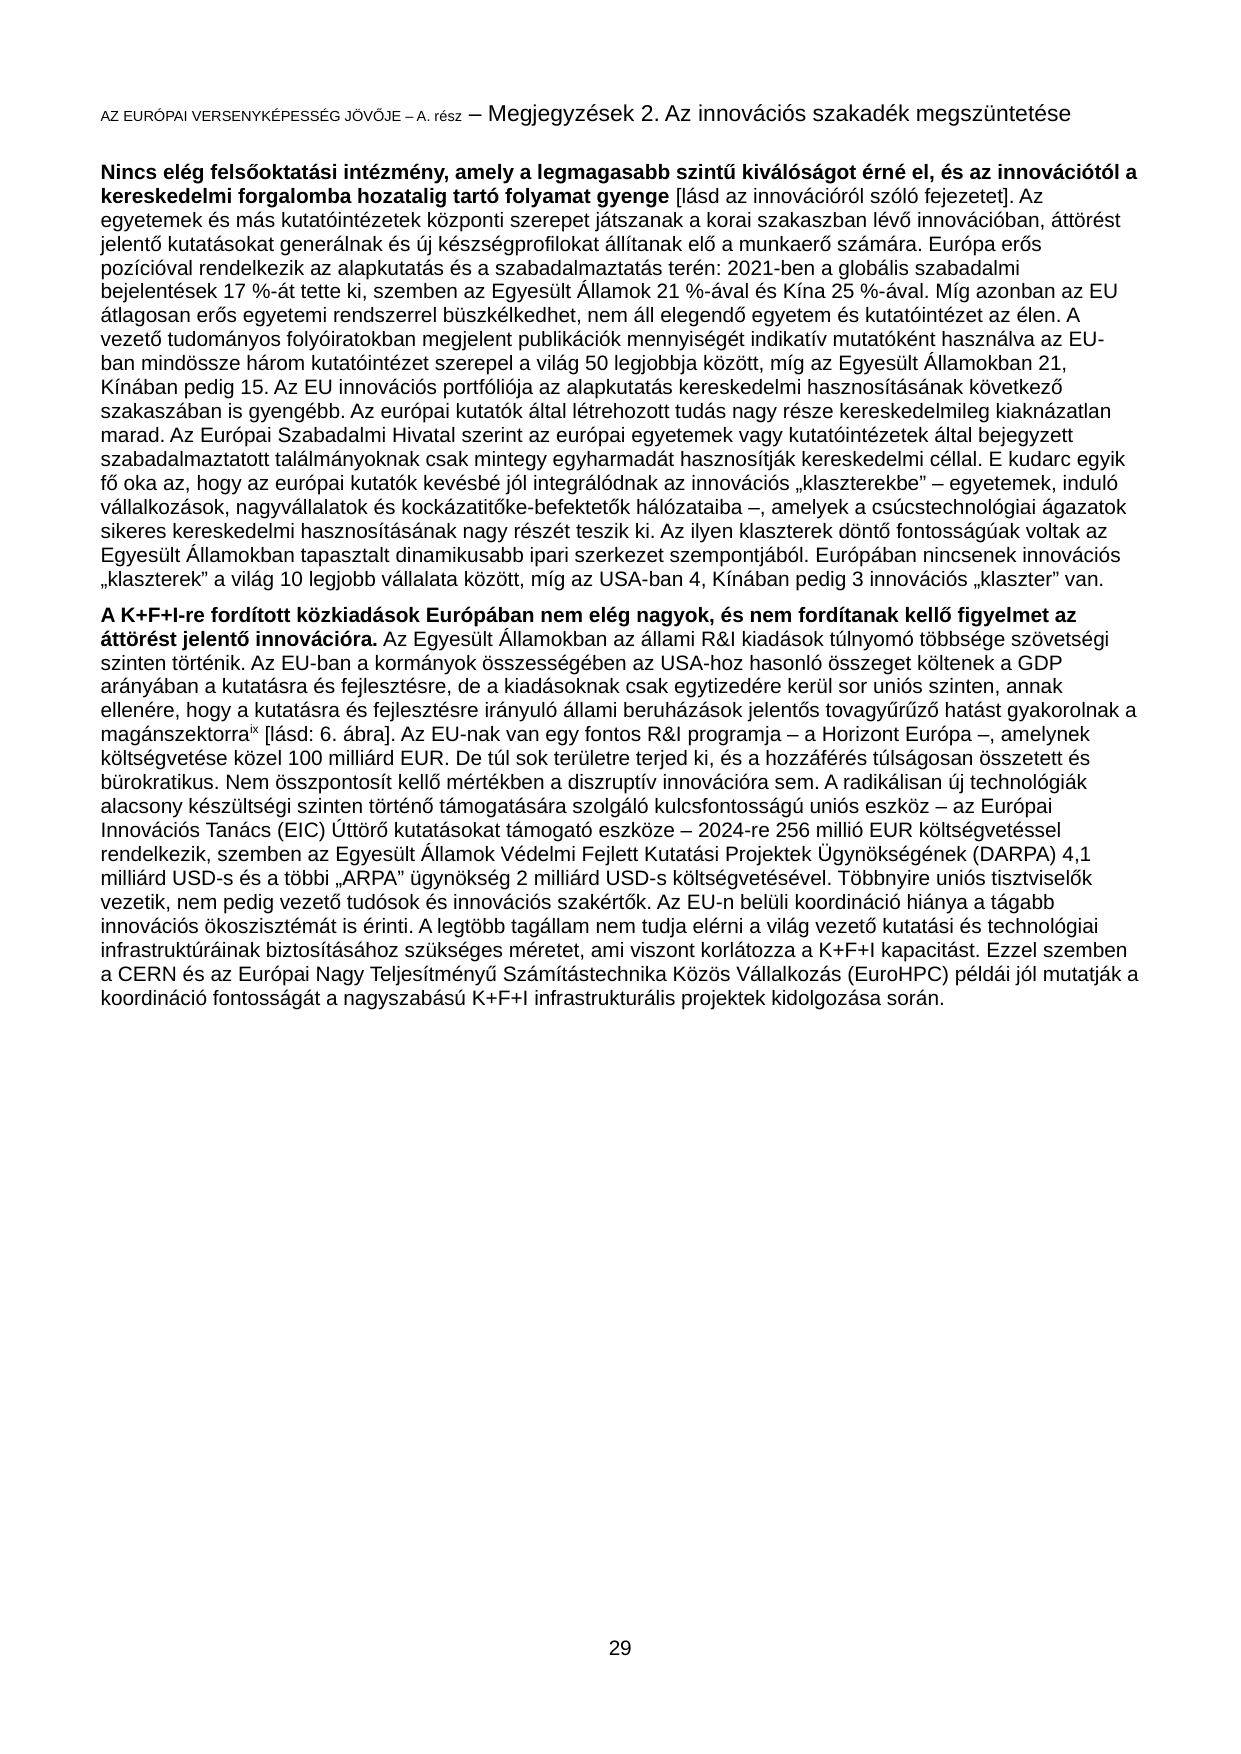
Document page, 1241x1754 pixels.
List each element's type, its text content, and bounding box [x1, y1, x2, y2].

text A K+F+I-re fordított közkiadások Európában nem elég nagyok, és nem fordítanak kellő figyelmet az áttörést jelentő innovációra. Az Egyesült Államokban az állami R&I kiadások túlnyomó többsége szövetségi szinten történik. Az EU-ban a kormányok összességében az USA-hoz hasonló összeget költenek a GDP arányában a kutatásra és fejlesztésre, de a kiadásoknak csak egytizedére kerül sor uniós szinten, annak ellenére, hogy a kutatásra és fejlesztésre irányuló állami beruházások jelentős tovagyűrűző hatást gyakorolnak a magánszektorra [lásd: 6. ábra]. Az EU-nak van egy fontos R&I programja – a Horizont Európa –, amelynek költségvetése közel 100 milliárd EUR. De túl sok területre terjed ki, és a hozzáférés túlságosan összetett és bürokratikus. Nem összpontosít kellő mértékben a diszruptív innovációra sem. A radikálisan új technológiák alacsony készültségi szinten történő támogatására szolgáló kulcsfontosságú uniós eszköz – az Európai Innovációs Tanács (EIC) Úttörő kutatásokat támogató eszköze – 2024-re 256 millió EUR költségvetéssel rendelkezik, szemben az Egyesült Államok Védelmi Fejlett Kutatási Projektek Ügynökségének (DARPA) 4,1 milliárd USD-s és a többi „ARPA” ügynökség 2 milliárd USD-s költségvetésével. Többnyire uniós tisztviselők vezetik, nem pedig vezető tudósok és innovációs szakértők. Az EU-n belüli koordináció hiánya a tágabb innovációs ökoszisztémát is érinti. A legtöbb tagállam nem tudja elérni a világ vezető kutatási és technológiai infrastruktúráinak biztosításához szükséges méretet, ami viszont korlátozza a K+F+I kapacitást. Ezzel szemben a CERN és az Európai Nagy Teljesítményű Számítástechnika Közös Vállalkozás (EuroHPC) példái jól mutatják a koordináció fontosságát a nagyszabású K+F+I infrastrukturális projektek kidolgozása során. [100, 602, 1140, 1010]
text Nincs elég felsőoktatási intézmény, amely a legmagasabb szintű kiválóságot érné el, és az innovációtól a kereskedelmi forgalomba hozatalig tartó folyamat gyenge [lásd az innovációról szóló fejezetet]. Az egyetemek és más kutatóintézetek központi szerepet játszanak a korai szakaszban lévő innovációban, áttörést jelentő kutatásokat generálnak és új készségprofilokat állítanak elő a munkaerő számára. Európa erős pozícióval rendelkezik az alapkutatás és a szabadalmaztatás terén: 2021-ben a globális szabadalmi bejelentések 17 %-át tette ki, szemben az Egyesült Államok 21 %-ával és Kína 25 %-ával. Míg azonban az EU átlagosan erős egyetemi rendszerrel büszkélkedhet, nem áll elegendő egyetem és kutatóintézet az élen. A vezető tudományos folyóiratokban megjelent publikációk mennyiségét indikatív mutatóként használva az EU-ban mindössze három kutatóintézet szerepel a világ 50 legjobbja között, míg az Egyesült Államokban 21, Kínában pedig 15. Az EU innovációs portfóliója az alapkutatás kereskedelmi hasznosításának következő szakaszában is gyengébb. Az európai kutatók által létrehozott tudás nagy része kereskedelmileg kiaknázatlan marad. Az Európai Szabadalmi Hivatal szerint az európai egyetemek vagy kutatóintézetek által bejegyzett szabadalmaztatott találmányoknak csak mintegy egyharmadát hasznosítják kereskedelmi céllal. E kudarc egyik fő oka az, hogy az európai kutatók kevésbé jól integrálódnak az innovációs „klaszterekbe” – egyetemek, induló vállalkozások, nagyvállalatok és kockázatitőke-befektetők hálózataiba –, amelyek a csúcstechnológiai ágazatok sikeres kereskedelmi hasznosításának nagy részét teszik ki. Az ilyen klaszterek döntő fontosságúak voltak az Egyesült Államokban tapasztalt dinamikusabb ipari szerkezet szempontjából. Európában nincsenek innovációs „klaszterek” a világ 10 legjobb vállalata között, míg az USA-ban 4, Kínában pedig 3 innovációs „klaszter” van. [100, 159, 1140, 591]
